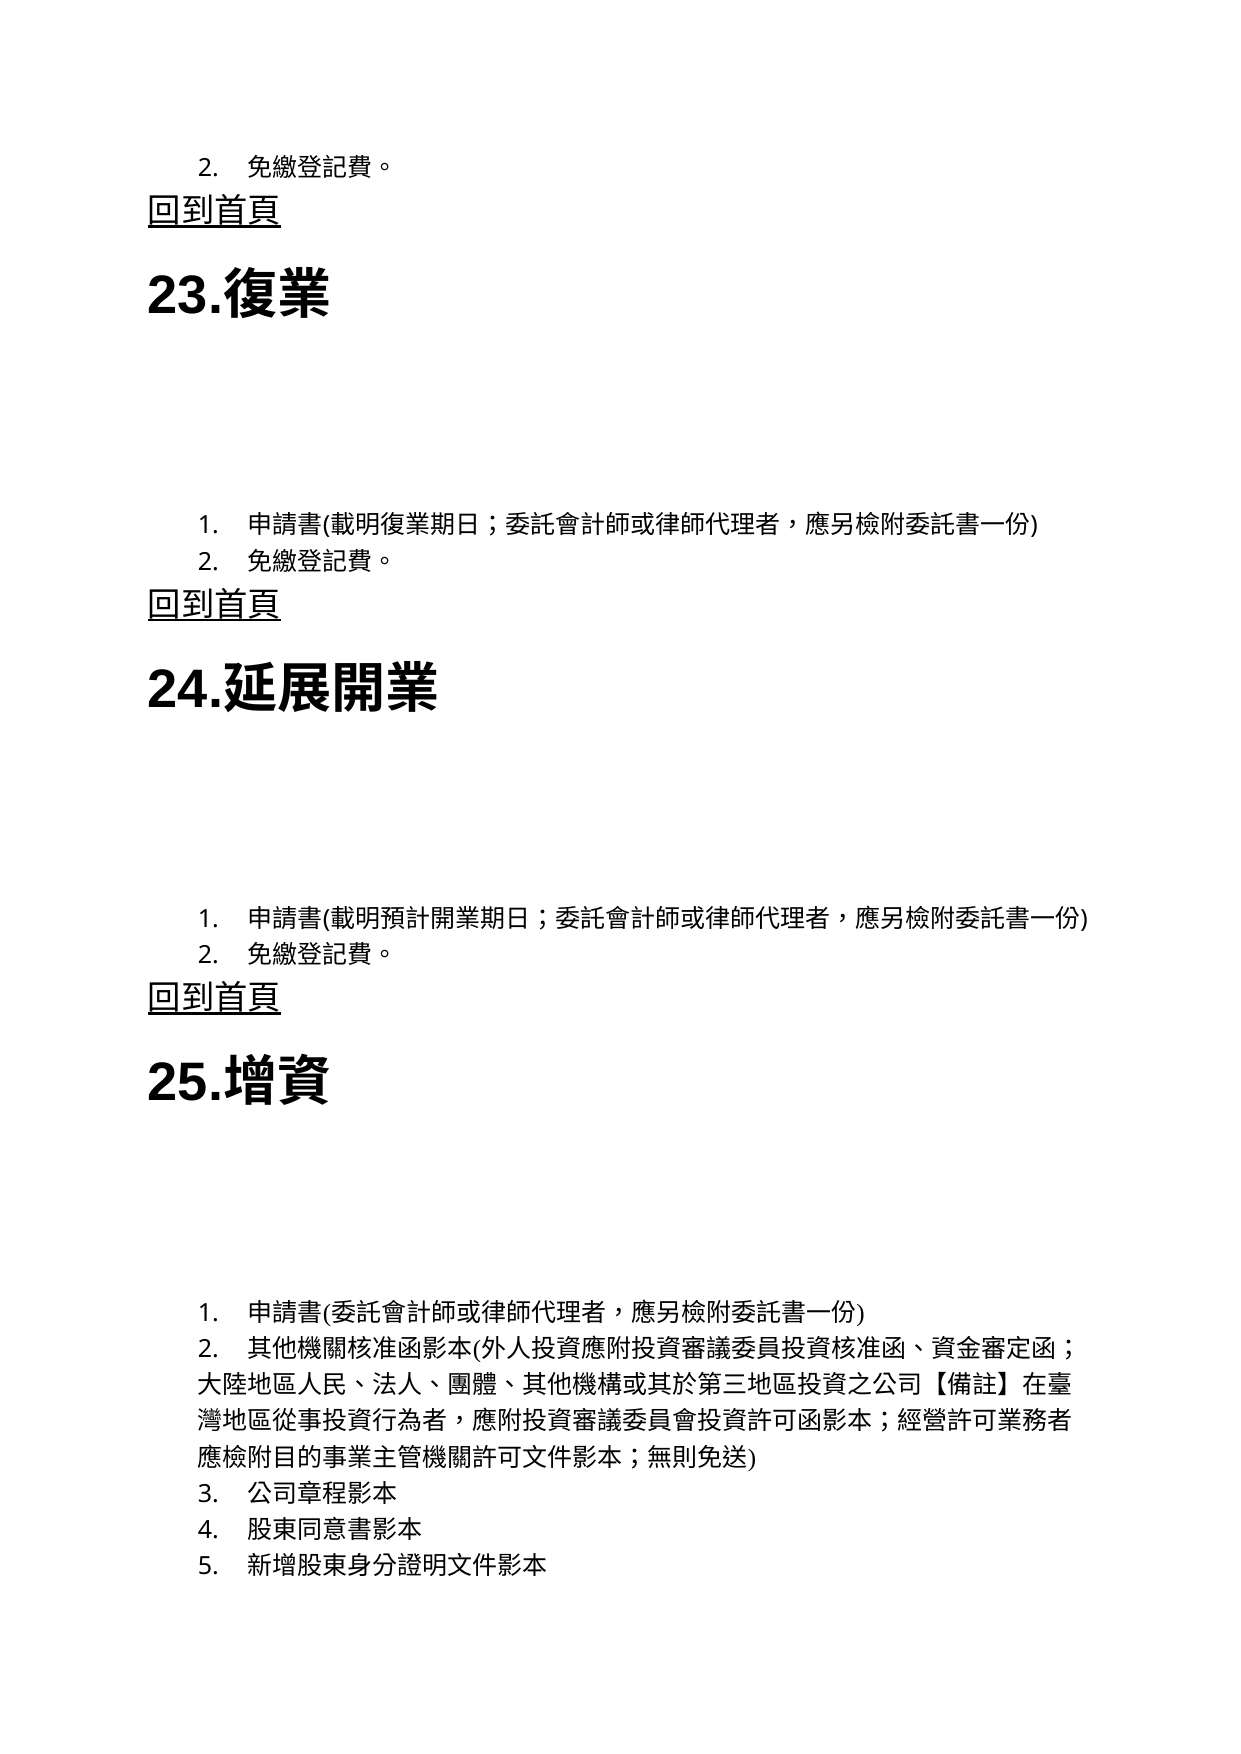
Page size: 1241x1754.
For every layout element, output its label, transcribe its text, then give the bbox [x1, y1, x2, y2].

text 回到首頁 [148, 184, 1092, 232]
list 股東同意書影本 [198, 1509, 1092, 1546]
text 回到首頁 [148, 577, 1092, 626]
subtitle 23.復業 [148, 251, 1092, 329]
list 申請書(委託會計師或律師代理者，應另檢附委託書一份) [198, 1292, 1092, 1328]
list 申請書(載明預計開業期日；委託會計師或律師代理者，應另檢附委託書一份) [198, 898, 1092, 935]
subtitle 24.延展開業 [148, 644, 1092, 723]
text 回到首頁 [148, 971, 1092, 1019]
list 免繳登記費。 [198, 935, 1092, 971]
list 申請書(載明復業期日；委託會計師或律師代理者，應另檢附委託書一份) [198, 505, 1092, 541]
list 新增股東身分證明文件影本 [198, 1546, 1092, 1582]
list 免繳登記費。 [198, 148, 1092, 184]
subtitle 25.增資 [148, 1038, 1092, 1116]
list 其他機關核准函影本(外人投資應附投資審議委員投資核准函、資金審定函；大陸地區人民、法人、團體、其他機構或其於第三地區投資之公司【備註】在臺灣地區從事投資行為者，應附投資審議委員會投資許可函影本；經營許可業務者應檢附目的事業主管機關許可文件影本；無則免送) [198, 1328, 1092, 1473]
list 公司章程影本 [198, 1473, 1092, 1509]
list 免繳登記費。 [198, 541, 1092, 577]
